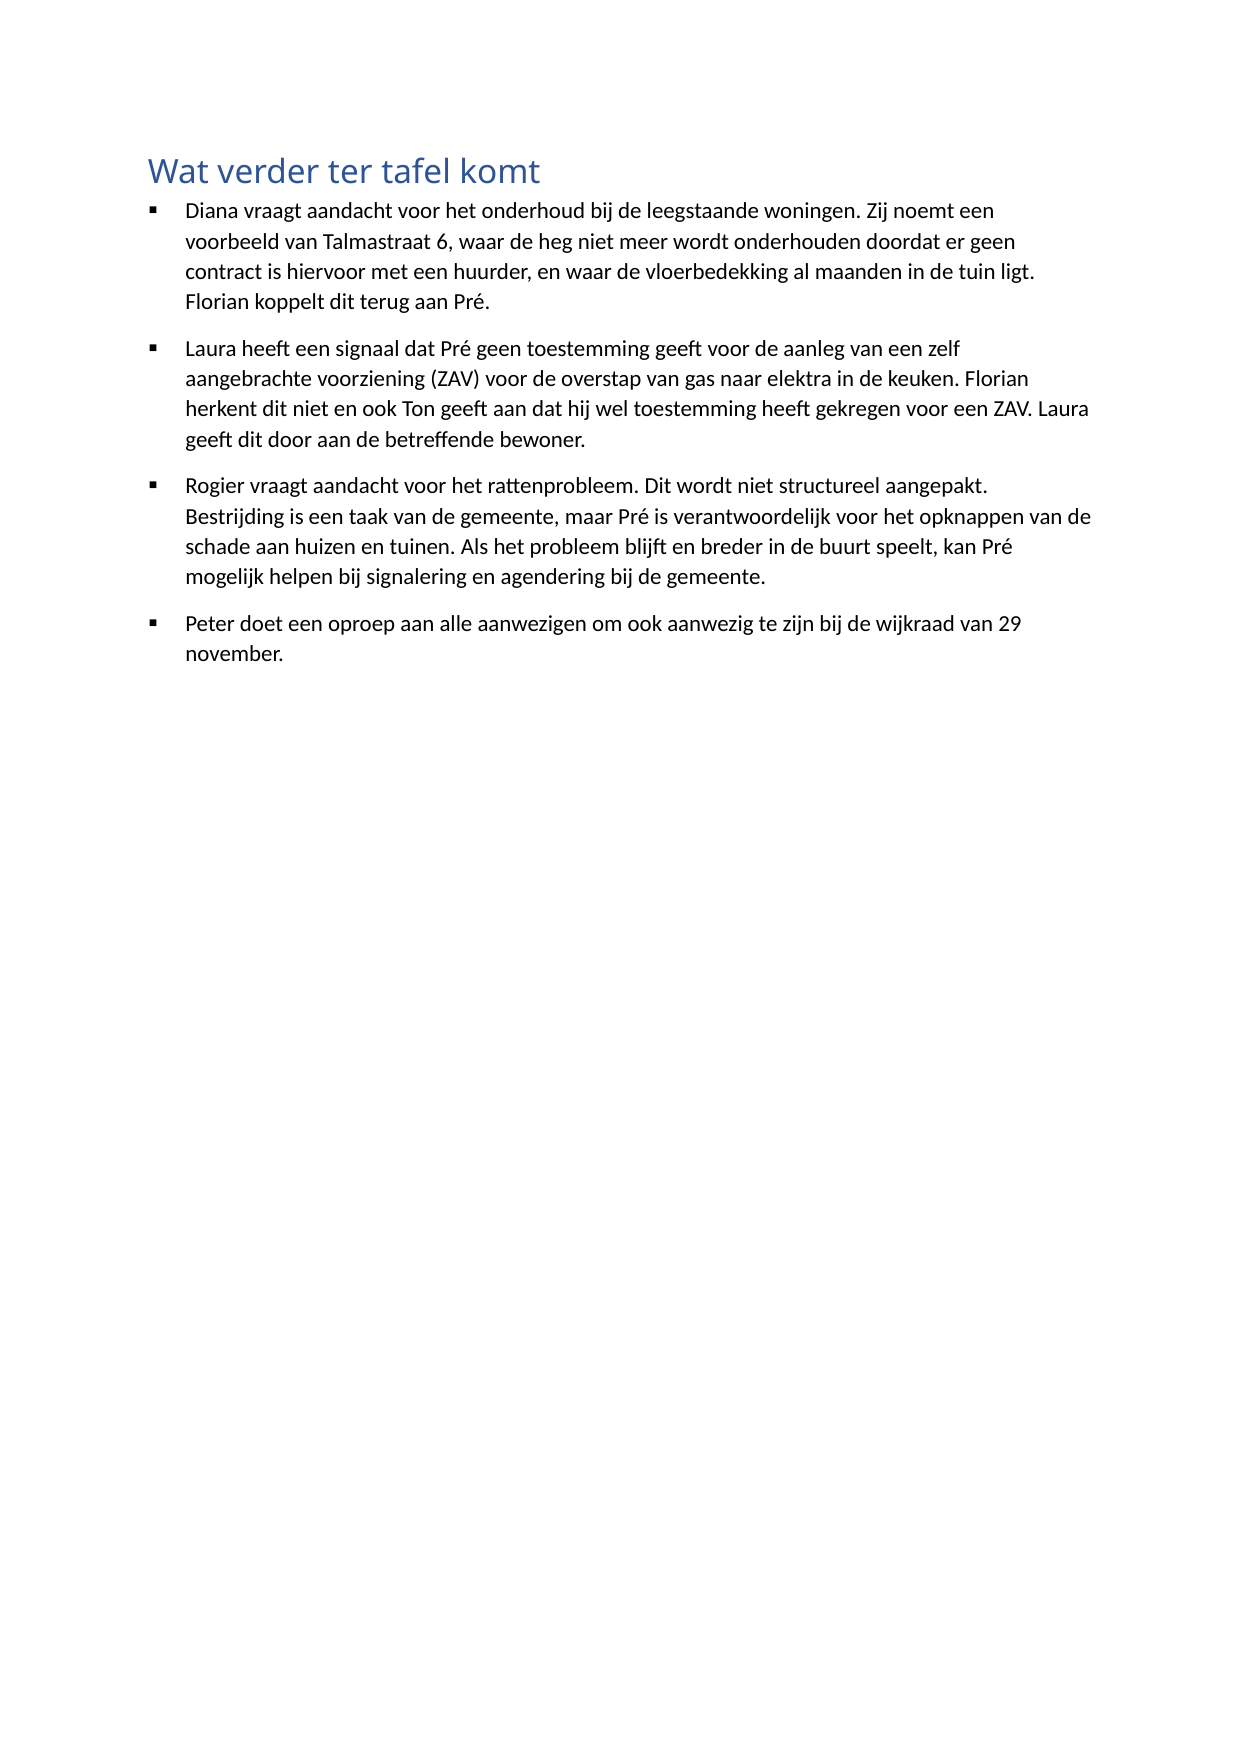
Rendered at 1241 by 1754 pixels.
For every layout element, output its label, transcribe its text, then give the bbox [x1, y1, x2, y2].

list Rogier vraagt aandacht voor het rattenprobleem. Dit wordt niet structureel aangepakt. Bestrijding is een taak van de gemeente, maar Pré is verantwoordelijk voor het opknappen van de schade aan huizen en tuinen. Als het probleem blijft en breder in de buurt speelt, kan Pré mogelijk helpen bij signalering en agendering bij de gemeente. [148, 472, 1093, 590]
list Laura heeft een signaal dat Pré geen toestemming geeft voor de aanleg van een zelf aangebrachte voorziening (ZAV) voor de overstap van gas naar elektra in de keuken. Florian herkent dit niet en ook Ton geeft aan dat hij wel toestemming heeft gekregen voor een ZAV. Laura geeft dit door aan de betreffende bewoner. [148, 334, 1093, 453]
list Peter doet een oproep aan alle aanwezigen om ook aanwezig te zijn bij de wijkraad van 29 november. [148, 609, 1093, 667]
list Diana vraagt aandacht voor het onderhoud bij de leegstaande woningen. Zij noemt een voorbeeld van Talmastraat 6, waar de heg niet meer wordt onderhouden doordat er geen contract is hiervoor met een huurder, en waar de vloerbedekking al maanden in de tuin ligt. Florian koppelt dit terug aan Pré. [148, 197, 1093, 315]
subtitle Wat verder ter tafel komt [148, 148, 1093, 193]
